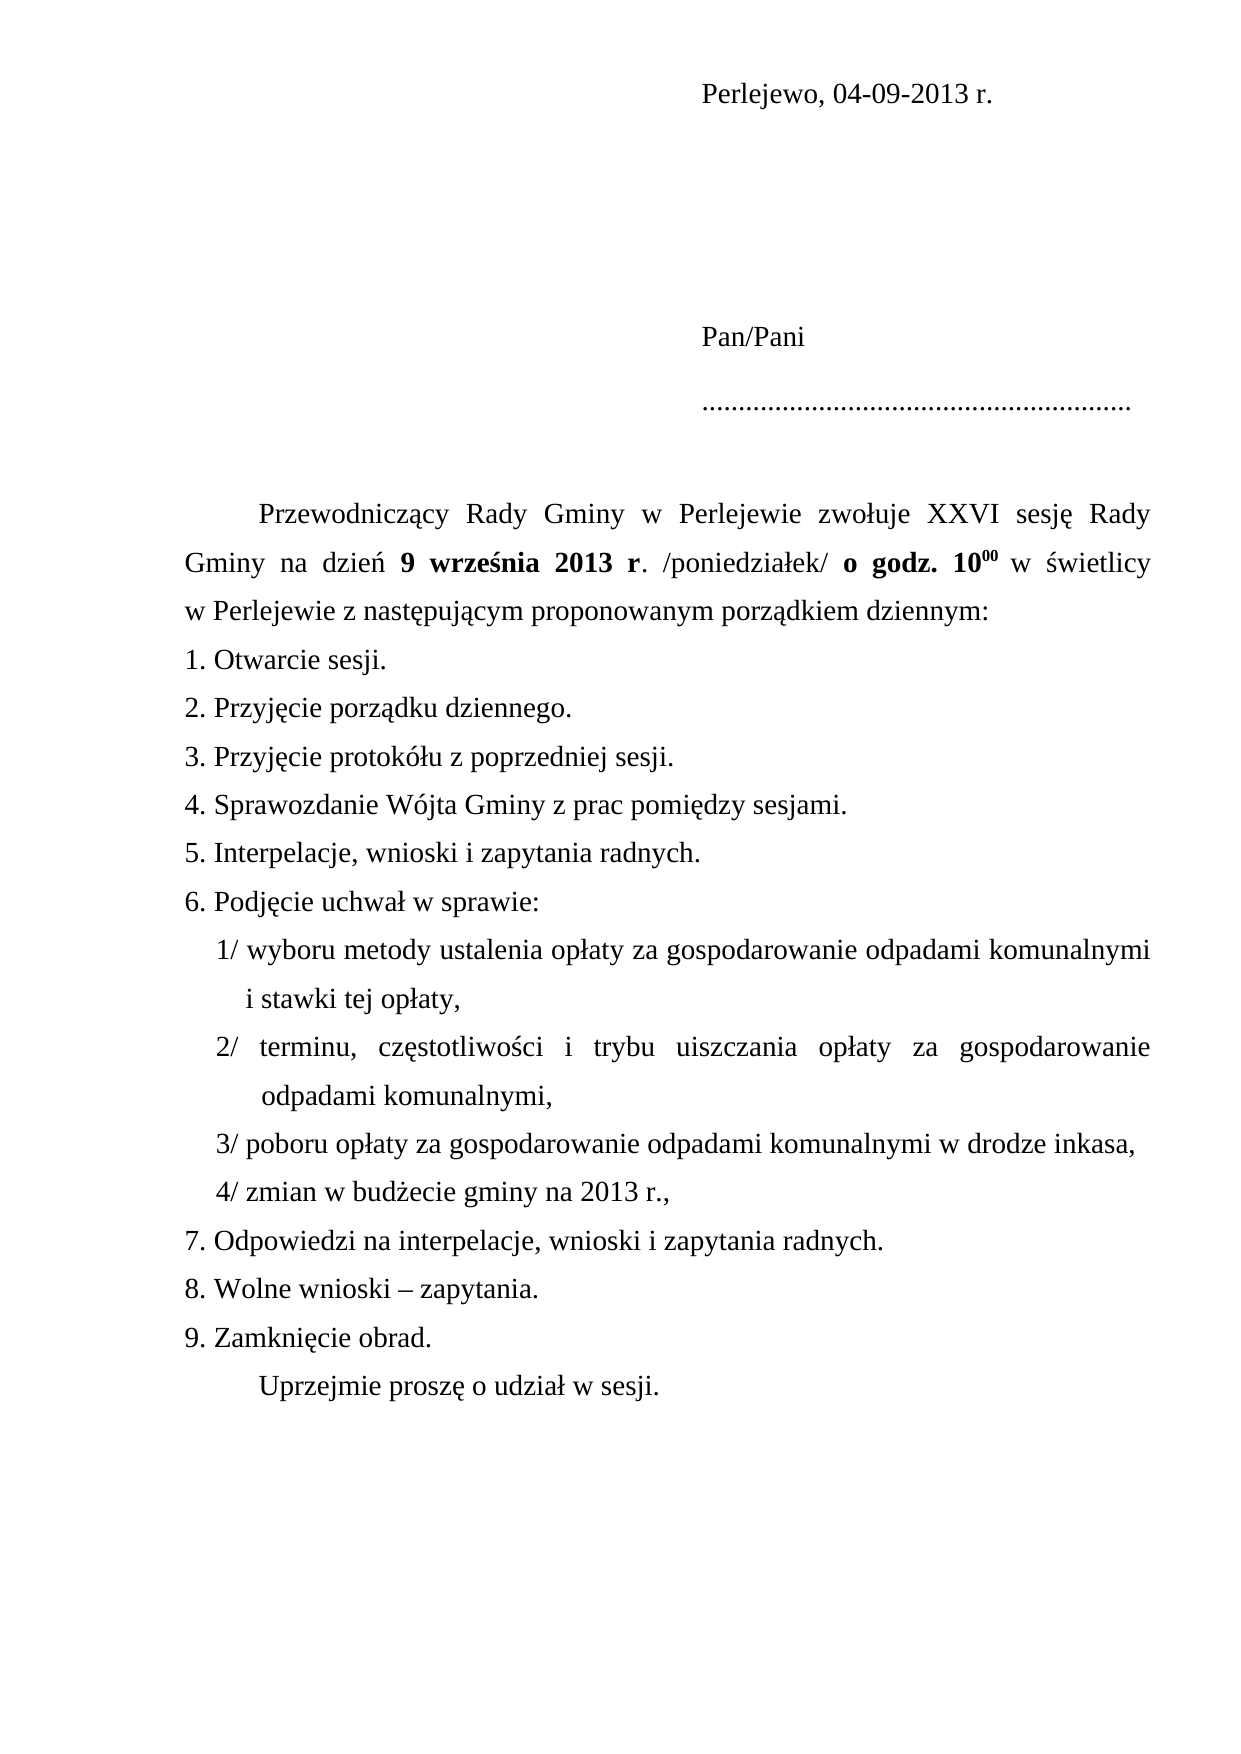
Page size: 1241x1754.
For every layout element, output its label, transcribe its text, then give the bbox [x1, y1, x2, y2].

text 3/ poboru opłaty za gospodarowanie odpadami komunalnymi w drodze inkasa, [216, 1127, 1152, 1160]
text 2/ terminu, częstotliwości i trybu uiszczania opłaty za gospodarowanie odpadami komunalnymi, [216, 1031, 1152, 1111]
text 1. Otwarcie sesji. [184, 643, 1152, 675]
text 2. Przyjęcie porządku dziennego. [184, 691, 1152, 724]
text ........................................................... [184, 385, 1152, 417]
text Uprzejmie proszę o udział w sesji. [184, 1369, 1152, 1402]
text Perlejewo, 04-09-2013 r. [184, 78, 1152, 110]
text 3. Przyjęcie protokółu z poprzedniej sesji. [184, 740, 1152, 772]
text 6. Podjęcie uchwał w sprawie: [184, 885, 1152, 917]
text Przewodniczący Rady Gminy w Perlejewie zwołuje XXVI sesję Rady Gminy na dzień 9 września 2013 r. /poniedziałek/ o godz. 1000 w świetlicy w Perlejewie z następującym proponowanym porządkiem dziennym: [184, 498, 1152, 627]
text 5. Interpelacje, wnioski i zapytania radnych. [184, 837, 1152, 869]
text 4/ zmian w budżecie gminy na 2013 r., [216, 1176, 1152, 1208]
text 4. Sprawozdanie Wójta Gminy z prac pomiędzy sesjami. [184, 788, 1152, 821]
text 8. Wolne wnioski – zapytania. [184, 1273, 1152, 1305]
text 9. Zamknięcie obrad. [184, 1321, 1152, 1353]
text 7. Odpowiedzi na interpelacje, wnioski i zapytania radnych. [184, 1224, 1152, 1257]
text Pan/Pani [184, 320, 1152, 352]
text 1/ wyboru metody ustalenia opłaty za gospodarowanie odpadami komunalnymi i stawki tej opłaty, [216, 934, 1152, 1014]
